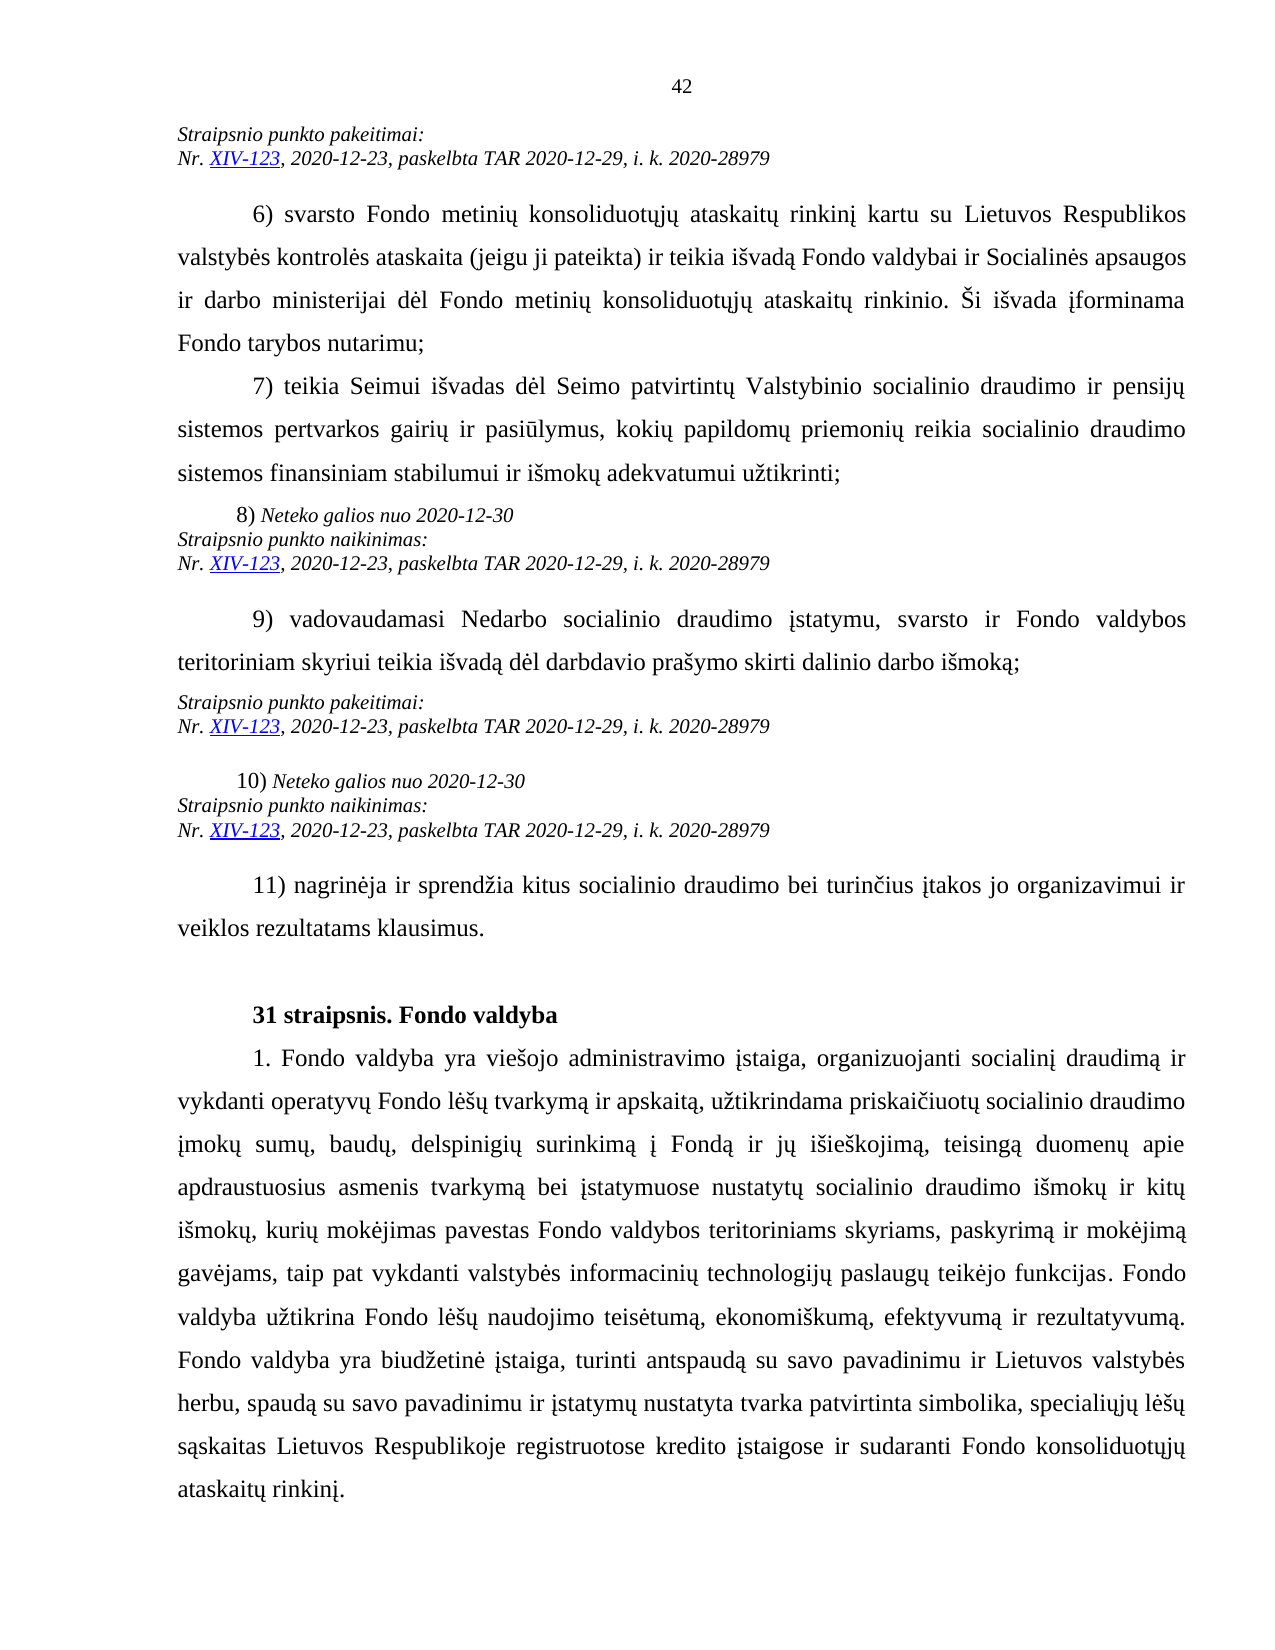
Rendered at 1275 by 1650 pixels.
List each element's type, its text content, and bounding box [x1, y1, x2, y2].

text Nr. XIV-123, 2020-12-23, paskelbta TAR 2020-12-29, i. k. 2020-28979 [177, 817, 1186, 842]
text 11) nagrinėja ir sprendžia kitus socialinio draudimo bei turinčius įtakos jo organizavimui ir veiklos rezultatams klausimus. [177, 870, 1186, 942]
text Straipsnio punkto naikinimas: [177, 793, 1186, 817]
text Straipsnio punkto pakeitimai: [177, 122, 1186, 146]
text 1. Fondo valdyba yra viešojo administravimo įstaiga, organizuojanti socialinį draudimą ir vykdanti operatyvų Fondo lėšų tvarkymą ir apskaitą, užtikrindama priskaičiuotų socialinio draudimo įmokų sumų, baudų, delspinigių surinkimą į Fondą ir jų išieškojimą, teisingą duomenų apie apdraustuosius asmenis tvarkymą bei įstatymuose nustatytų socialinio draudimo išmokų ir kitų išmokų, kurių mokėjimas pavestas Fondo valdybos teritoriniams skyriams, paskyrimą ir mokėjimą gavėjams, taip pat vykdanti valstybės informacinių technologijų paslaugų teikėjo funkcijas. Fondo valdyba užtikrina Fondo lėšų naudojimo teisėtumą, ekonomiškumą, efektyvumą ir rezultatyvumą. Fondo valdyba yra biudžetinė įstaiga, turinti antspaudą su savo pavadinimu ir Lietuvos valstybės herbu, spaudą su savo pavadinimu ir įstatymų nustatyta tvarka patvirtinta simbolika, specialiųjų lėšų sąskaitas Lietuvos Respublikoje registruotose kredito įstaigose ir sudaranti Fondo konsoliduotųjų ataskaitų rinkinį. [177, 1043, 1186, 1503]
text 8) Neteko galios nuo 2020-12-30 [177, 501, 1186, 527]
text 31 straipsnis. Fondo valdyba [177, 1000, 1186, 1028]
text Straipsnio punkto naikinimas: [177, 527, 1186, 551]
text Nr. XIV-123, 2020-12-23, paskelbta TAR 2020-12-29, i. k. 2020-28979 [177, 714, 1186, 738]
text 9) vadovaudamasi Nedarbo socialinio draudimo įstatymu, svarsto ir Fondo valdybos teritoriniam skyriui teikia išvadą dėl darbdavio prašymo skirti dalinio darbo išmoką; [177, 604, 1186, 676]
text Straipsnio punkto pakeitimai: [177, 690, 1186, 714]
text 6) svarsto Fondo metinių konsoliduotųjų ataskaitų rinkinį kartu su Lietuvos Respublikos valstybės kontrolės ataskaita (jeigu ji pateikta) ir teikia išvadą Fondo valdybai ir Socialinės apsaugos ir darbo ministerijai dėl Fondo metinių konsoliduotųjų ataskaitų rinkinio. Ši išvada įforminama Fondo tarybos nutarimu; [177, 199, 1186, 357]
text 7) teikia Seimui išvadas dėl Seimo patvirtintų Valstybinio socialinio draudimo ir pensijų sistemos pertvarkos gairių ir pasiūlymus, kokių papildomų priemonių reikia socialinio draudimo sistemos finansiniam stabilumui ir išmokų adekvatumui užtikrinti; [177, 371, 1186, 486]
text 10) Neteko galios nuo 2020-12-30 [177, 767, 1186, 793]
text Nr. XIV-123, 2020-12-23, paskelbta TAR 2020-12-29, i. k. 2020-28979 [177, 146, 1186, 170]
text Nr. XIV-123, 2020-12-23, paskelbta TAR 2020-12-29, i. k. 2020-28979 [177, 551, 1186, 575]
